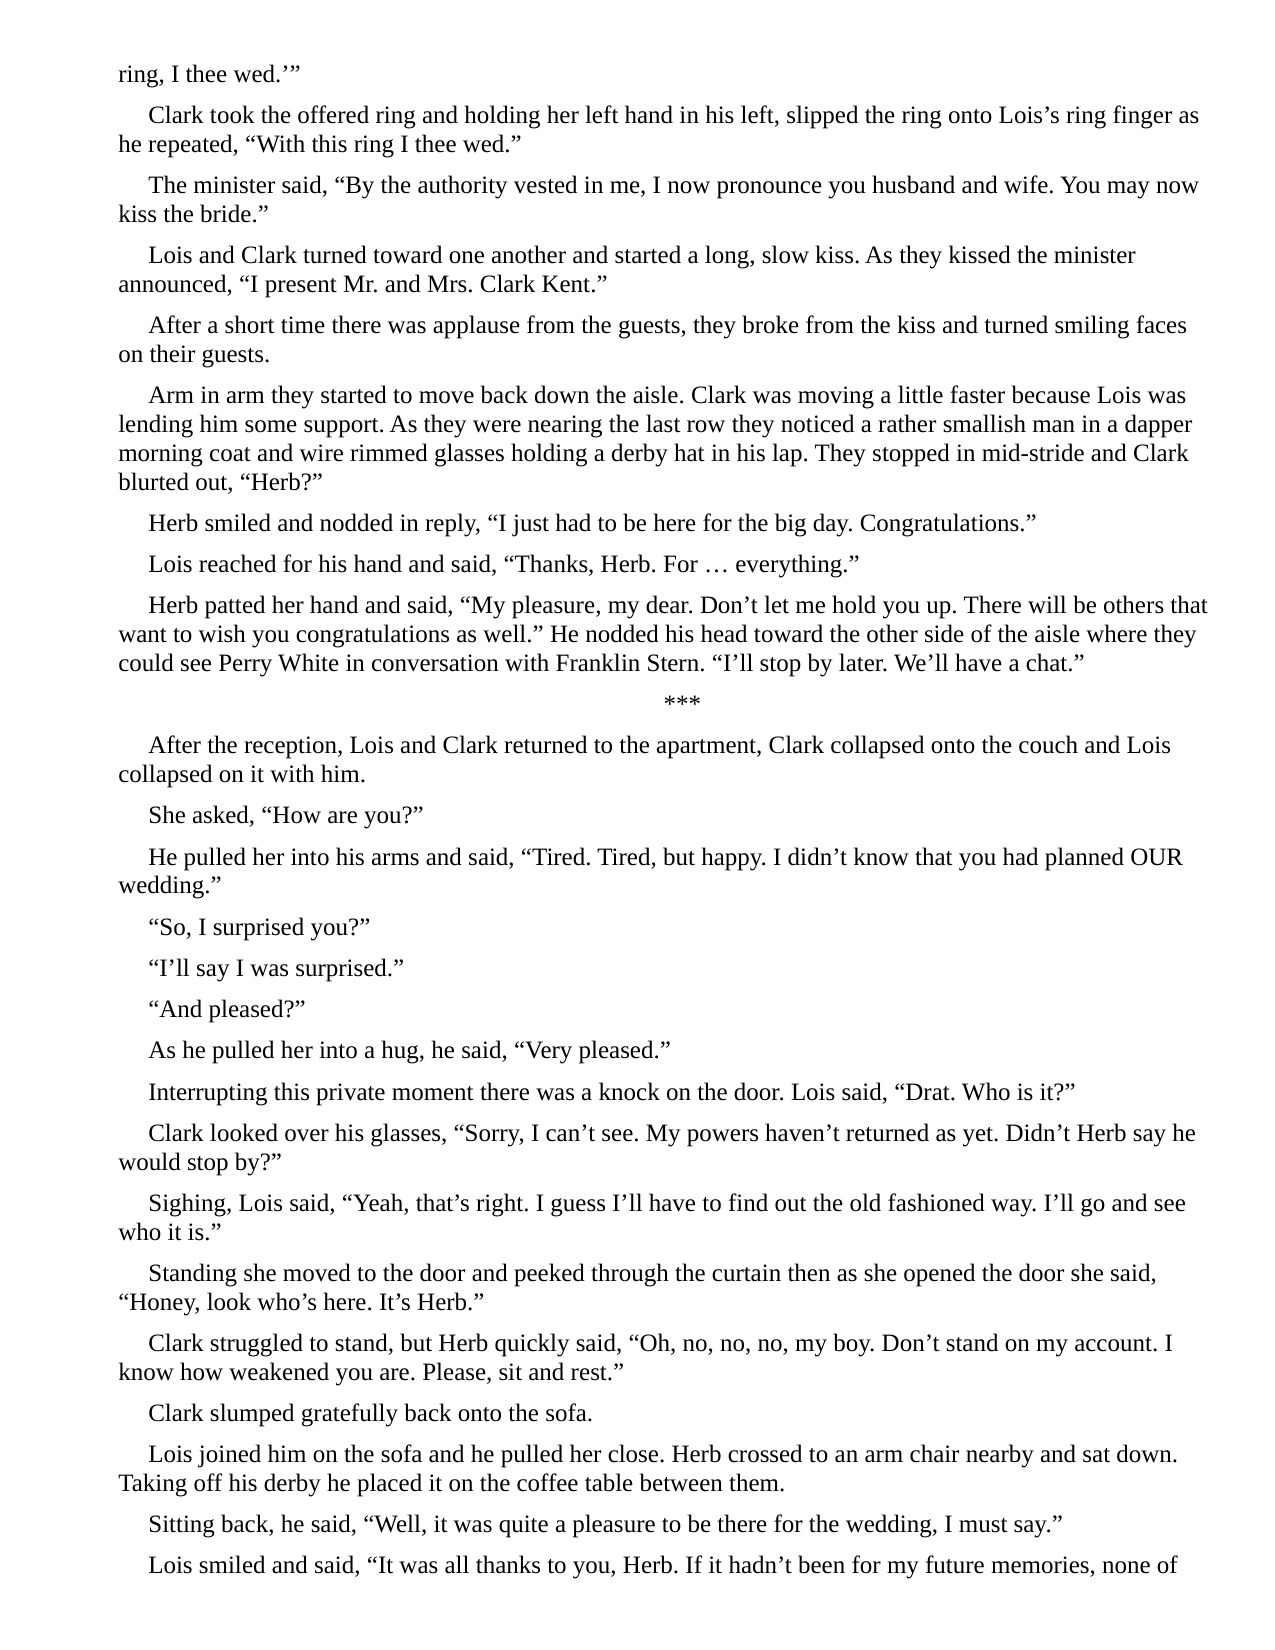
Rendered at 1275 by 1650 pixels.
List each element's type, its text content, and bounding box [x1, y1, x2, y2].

text He pulled her into his arms and said, “Tired. Tired, but happy. I didn’t know that you had planned OUR wedding.” [118, 842, 1216, 899]
text After the reception, Lois and Clark returned to the apartment, Clark collapsed onto the couch and Lois collapsed on it with him. [118, 730, 1216, 788]
text Lois reached for his hand and said, “Thanks, Herb. For … everything.” [118, 549, 1216, 578]
text “And pleased?” [118, 994, 1216, 1023]
text Arm in arm they started to move back down the aisle. Clark was moving a little faster because Lois was lending him some support. As they were nearing the last row they noticed a rather smallish man in a dapper morning coat and wire rimmed glasses holding a derby hat in his lap. They stopped in mid-stride and Clark blurted out, “Herb?” [118, 380, 1216, 495]
text As he pulled her into a hug, he said, “Very pleased.” [118, 1035, 1216, 1064]
text Lois and Clark turned toward one another and started a long, slow kiss. As they kissed the minister announced, “I present Mr. and Mrs. Clark Kent.” [118, 240, 1216, 298]
text Clark took the offered ring and holding her left hand in his left, slipped the ring onto Lois’s ring finger as he repeated, “With this ring I thee wed.” [118, 100, 1216, 158]
text “So, I surprised you?” [118, 912, 1216, 940]
text Clark looked over his glasses, “Sorry, I can’t see. My powers haven’t returned as yet. Didn’t Herb say he would stop by?” [118, 1118, 1216, 1175]
text Lois joined him on the sofa and he pulled her close. Herb crossed to an arm chair nearby and sat down. Taking off his derby he placed it on the coffee table between them. [118, 1439, 1216, 1497]
text *** [118, 689, 1216, 718]
text Lois smiled and said, “It was all thanks to you, Herb. If it hadn’t been for my future memories, none of [118, 1550, 1216, 1579]
text Sighing, Lois said, “Yeah, that’s right. I guess I’ll have to find out the old fashioned way. I’ll go and see who it is.” [118, 1188, 1216, 1245]
text “I’ll say I was surprised.” [118, 953, 1216, 982]
text She asked, “How are you?” [118, 800, 1216, 829]
text Sitting back, he said, “Well, it was quite a pleasure to be there for the wedding, I must say.” [118, 1509, 1216, 1538]
text The minister said, “By the authority vested in me, I now pronounce you husband and wife. You may now kiss the bride.” [118, 170, 1216, 228]
text ring, I thee wed.’” [118, 59, 1216, 88]
text Herb patted her hand and said, “My pleasure, my dear. Don’t let me hold you up. There will be others that want to wish you congratulations as well.” He nodded his head toward the other side of the aisle where they could see Perry White in conversation with Franklin Stern. “I’ll stop by later. We’ll have a chat.” [118, 590, 1216, 677]
text Standing she moved to the door and peeked through the curtain then as she opened the door she said, “Honey, look who’s here. It’s Herb.” [118, 1258, 1216, 1315]
text Herb smiled and nodded in reply, “I just had to be here for the big day. Congratulations.” [118, 508, 1216, 537]
text Clark slumped gratefully back onto the sofa. [118, 1398, 1216, 1427]
text Interrupting this private moment there was a knock on the door. Lois said, “Drat. Who is it?” [118, 1077, 1216, 1105]
text Clark struggled to stand, but Herb quickly said, “Oh, no, no, no, my boy. Don’t stand on my account. I know how weakened you are. Please, sit and rest.” [118, 1328, 1216, 1385]
text After a short time there was applause from the guests, they broke from the kiss and turned smiling faces on their guests. [118, 310, 1216, 368]
